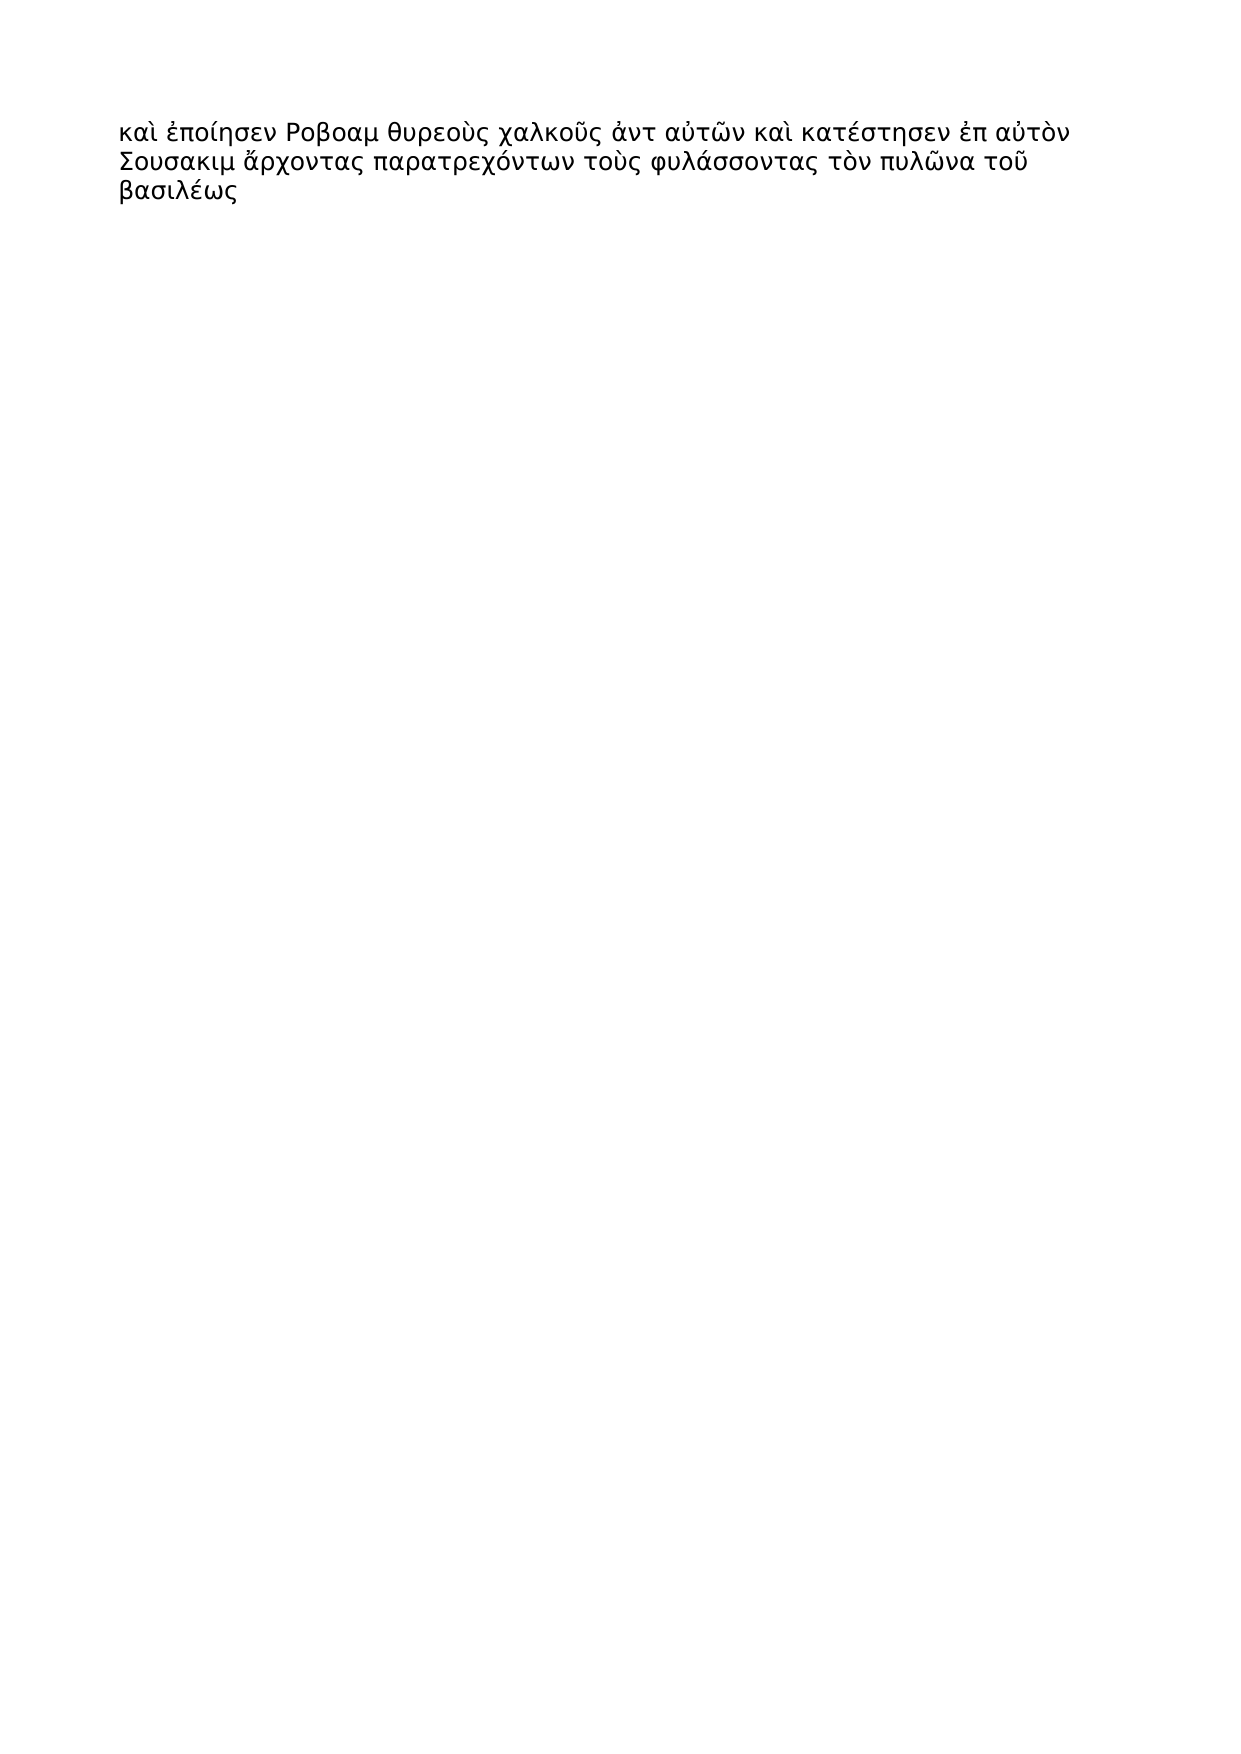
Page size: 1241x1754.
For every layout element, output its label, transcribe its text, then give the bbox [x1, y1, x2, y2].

text καὶ ἐποίησεν Ροβοαμ θυρεοὺς χαλκοῦς ἀντ αὐτῶν καὶ κατέστησεν ἐπ αὐτὸν Σουσακιμ ἄρχοντας παρατρεχόντων τοὺς φυλάσσοντας τὸν πυλῶνα τοῦ βασιλέως [118, 118, 1122, 206]
